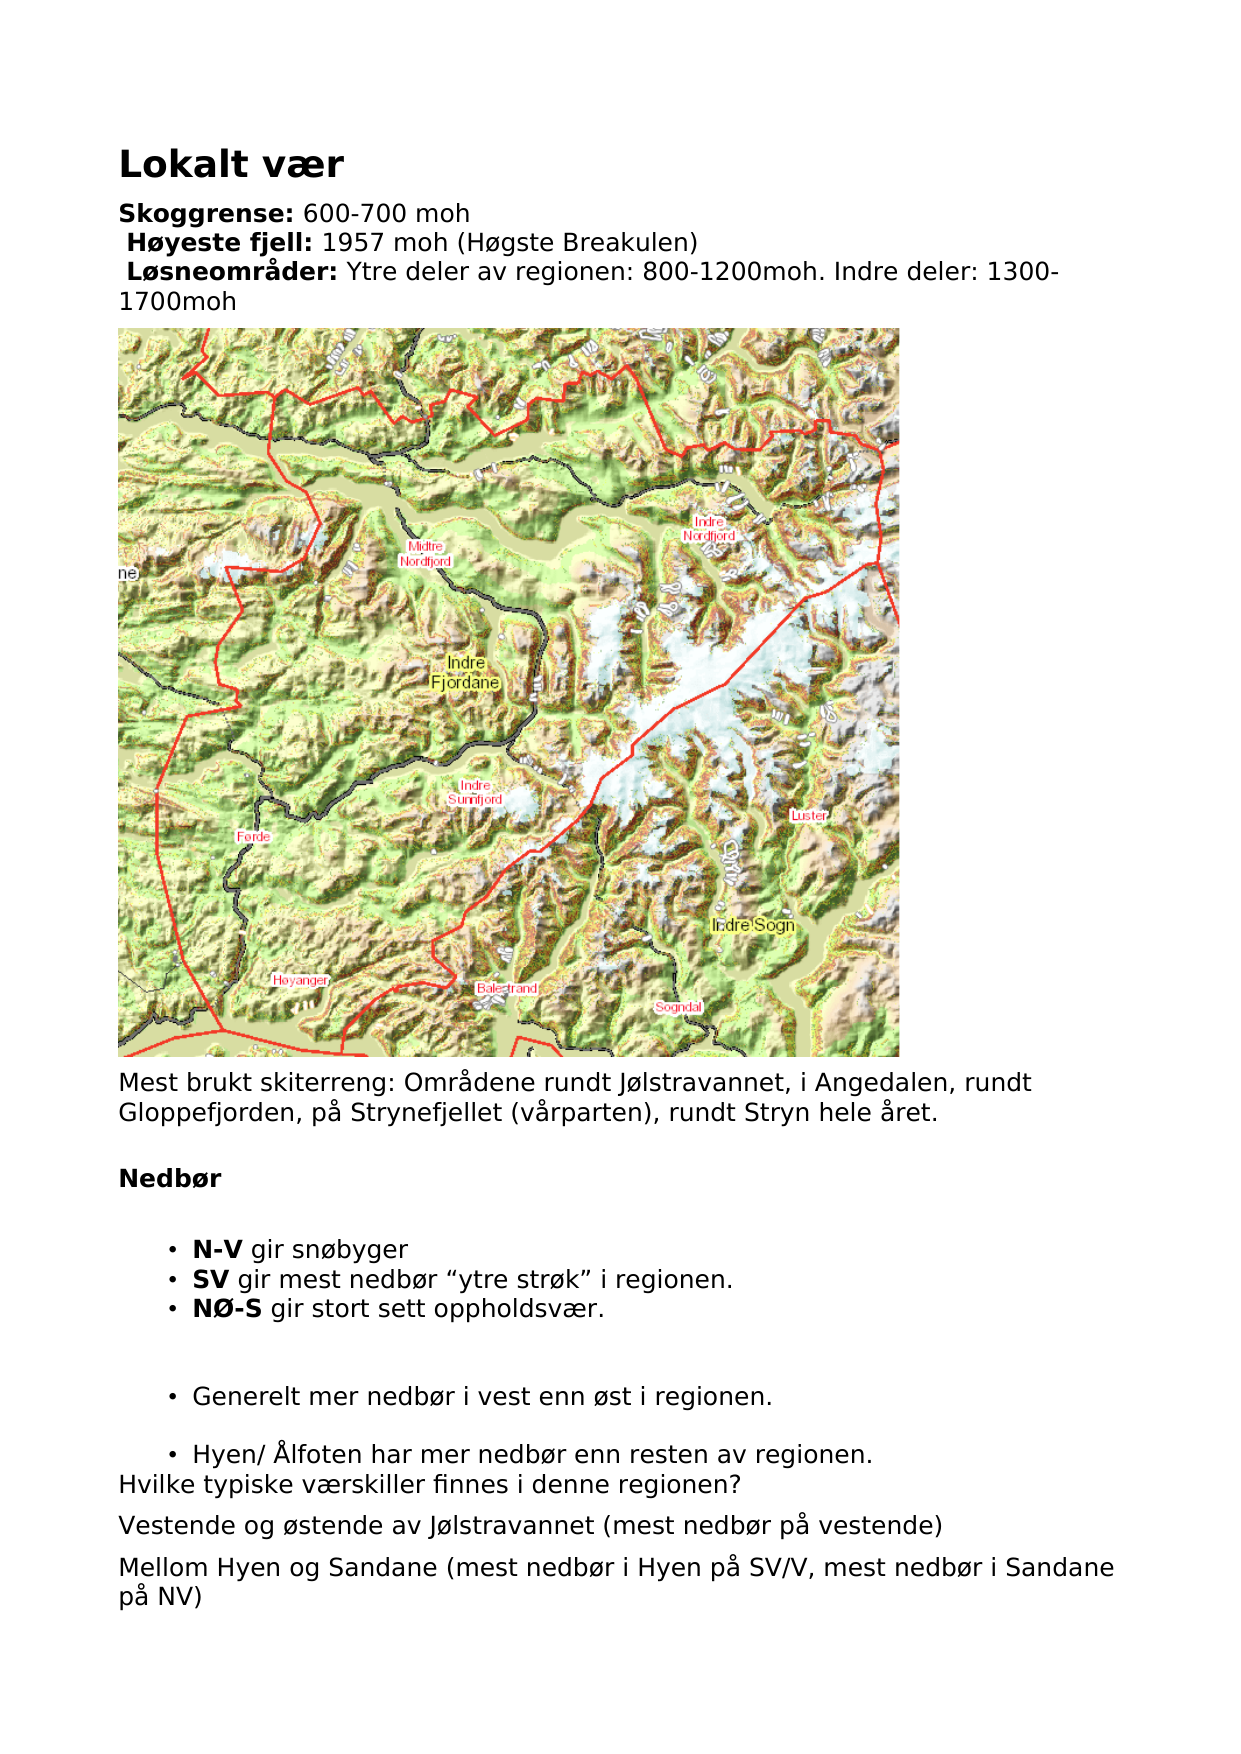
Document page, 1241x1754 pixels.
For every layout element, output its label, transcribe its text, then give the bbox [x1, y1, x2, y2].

picture [118, 328, 900, 1057]
list SV gir mest nedbør “ytre strøk” i regionen. [177, 1265, 1122, 1294]
list NØ-S gir stort sett oppholdsvær. [177, 1294, 1122, 1323]
list Generelt mer nedbør i vest enn øst i regionen. [177, 1382, 1122, 1411]
list N-V gir snøbyger [177, 1236, 1122, 1265]
text Mest brukt skiterreng: Områdene rundt Jølstravannet, i Angedalen, rundt Gloppefjorden, på Strynefjellet (vårparten), rundt Stryn hele året. [118, 1069, 1122, 1127]
text Skoggrense: 600-700 moh Høyeste fjell: 1957 moh (Høgste Breakulen) Løsneområder: Ytre deler av regionen: 800-1200moh. Indre deler: 1300-1700moh [118, 199, 1122, 316]
list Hyen/ Ålfoten har mer nedbør enn resten av regionen. [177, 1441, 1122, 1470]
text Hvilke typiske værskiller finnes i denne regionen? [118, 1470, 1122, 1499]
subtitle Nedbør [118, 1164, 1122, 1194]
text Vestende og østende av Jølstravannet (mest nedbør på vestende) [118, 1512, 1122, 1541]
subtitle Lokalt vær [118, 143, 1122, 187]
text Mellom Hyen og Sandane (mest nedbør i Hyen på SV/V, mest nedbør i Sandane på NV) [118, 1553, 1122, 1612]
